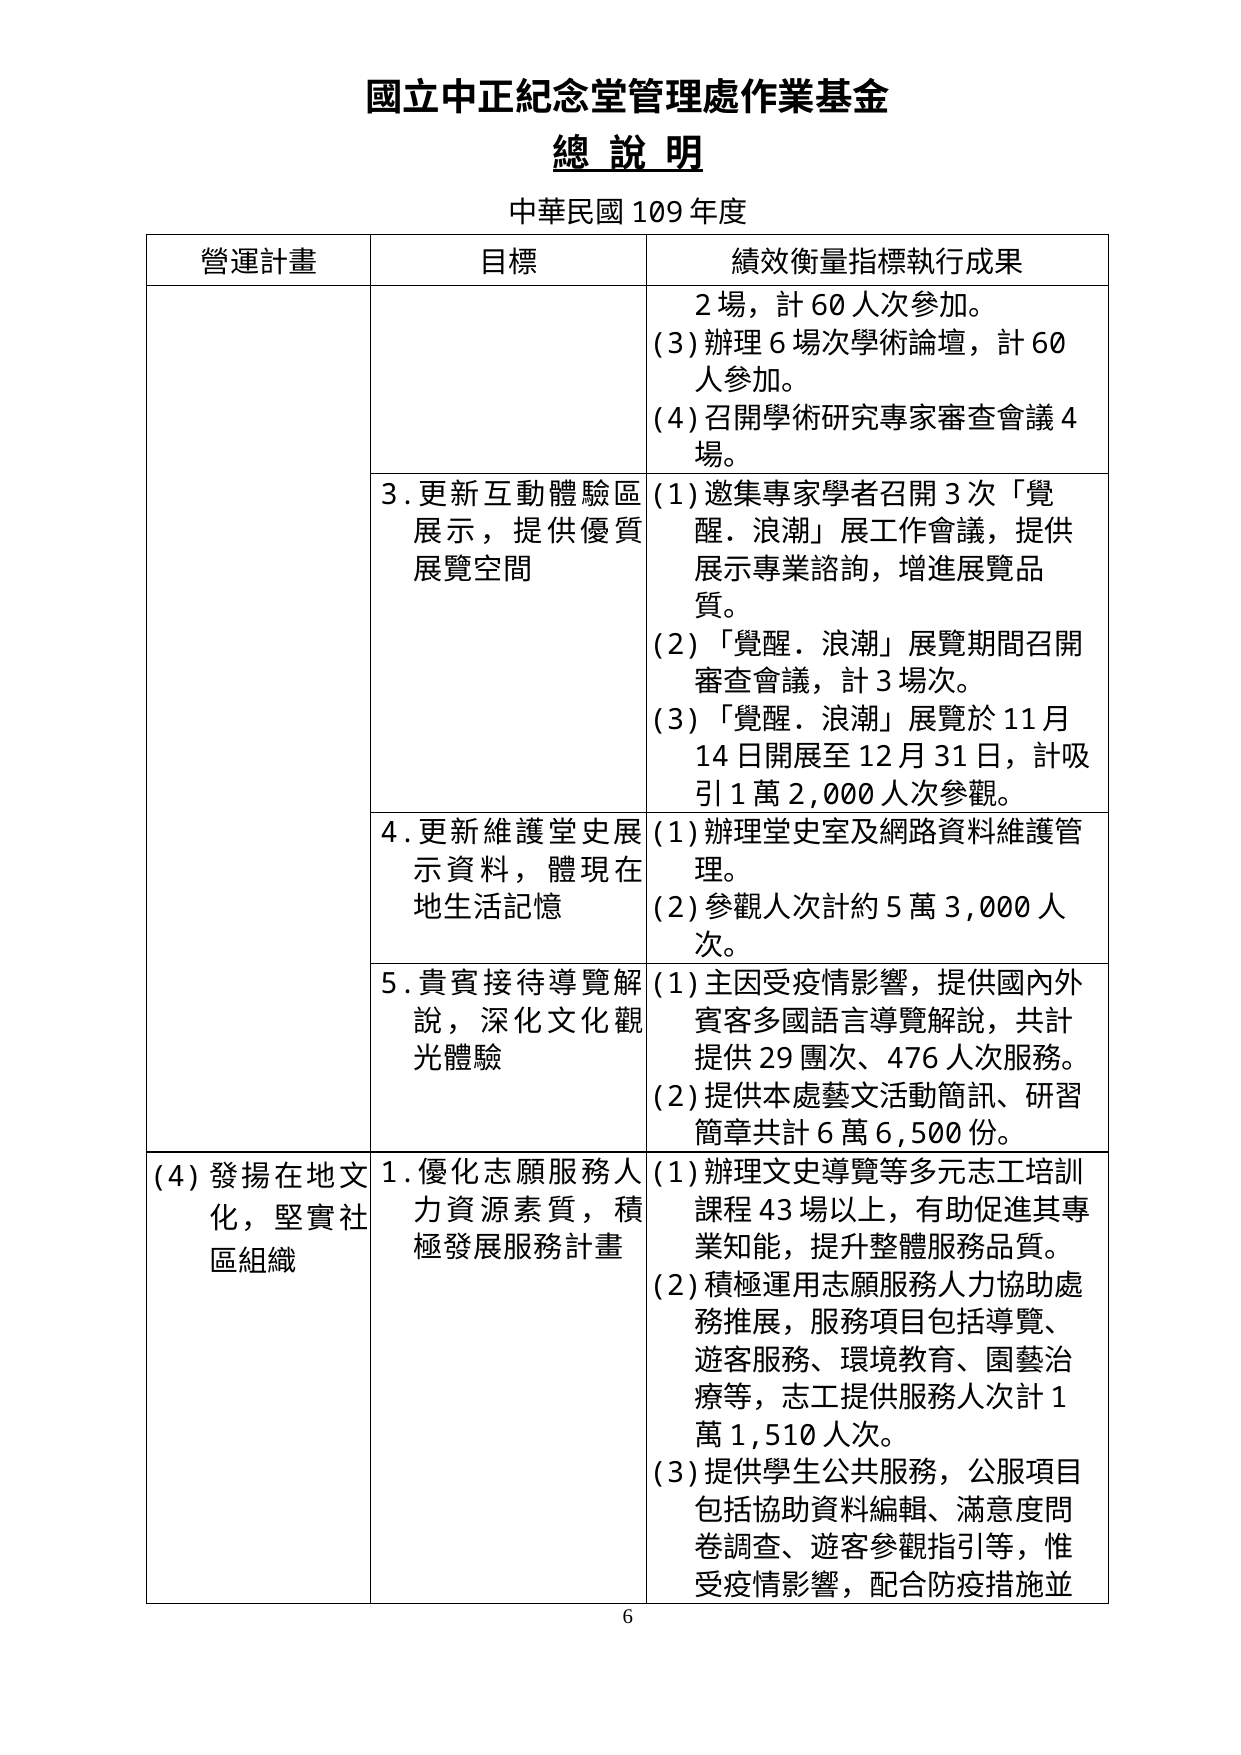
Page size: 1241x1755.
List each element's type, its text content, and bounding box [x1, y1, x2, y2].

table_cell 邀集專家學者召開3次「覺醒．浪潮」展工作會議，提供展示專業諮詢，增進展覽品質。 「覺醒．浪潮」展覽期間召開審查會議，計3場次。 「覺醒．浪潮」展覽於11月14日開展至12月31日，計吸引1萬2,000人次參觀。 [647, 474, 1108, 812]
table_cell [371, 286, 646, 473]
table_cell 辦理文史導覽等多元志工培訓課程43場以上，有助促進其專業知能，提升整體服務品質。 積極運用志願服務人力協助處務推展，服務項目包括導覽、遊客服務、環境教育、園藝治療等，志工提供服務人次計1萬1,510人次。 提供學生公共服務，公服項目包括協助資料編輯、滿意度問卷調查、遊客參觀指引等，惟受疫情影響，配合防疫措施並 [647, 1153, 1108, 1602]
table_cell 發揚在地文化，堅實社區組織 [147, 1153, 370, 1602]
table_header 績效衡量指標執行成果 [647, 235, 1108, 285]
table_cell 貴賓接待導覽解說，深化文化觀光體驗 [371, 964, 646, 1151]
table_cell 執行2件學術研究案及專書再版1本。 辦理主題講座3場，計80人次參加；紀錄影片放映及座談2場，計60人次參加。 辦理6場次學術論壇，計60人參加。 召開學術研究專家審查會議4場。 [647, 286, 1108, 473]
table_cell 主因受疫情影響，提供國內外賓客多國語言導覽解說，共計提供29團次、476人次服務。 提供本處藝文活動簡訊、研習簡章共計6萬6,500份。 [647, 964, 1108, 1151]
table_cell 辦理堂史室及網路資料維護管理。 參觀人次計約5萬3,000人次。 [647, 813, 1108, 963]
table_header 目標 [371, 235, 646, 285]
table_cell 優化志願服務人力資源素質，積極發展服務計畫 [371, 1153, 646, 1602]
table_cell [147, 286, 370, 1151]
table_cell 更新維護堂史展示資料，體現在地生活記憶 [371, 813, 646, 963]
table_cell 更新互動體驗區展示，提供優質展覽空間 [371, 474, 646, 812]
table_header 營運計畫 [147, 235, 370, 285]
